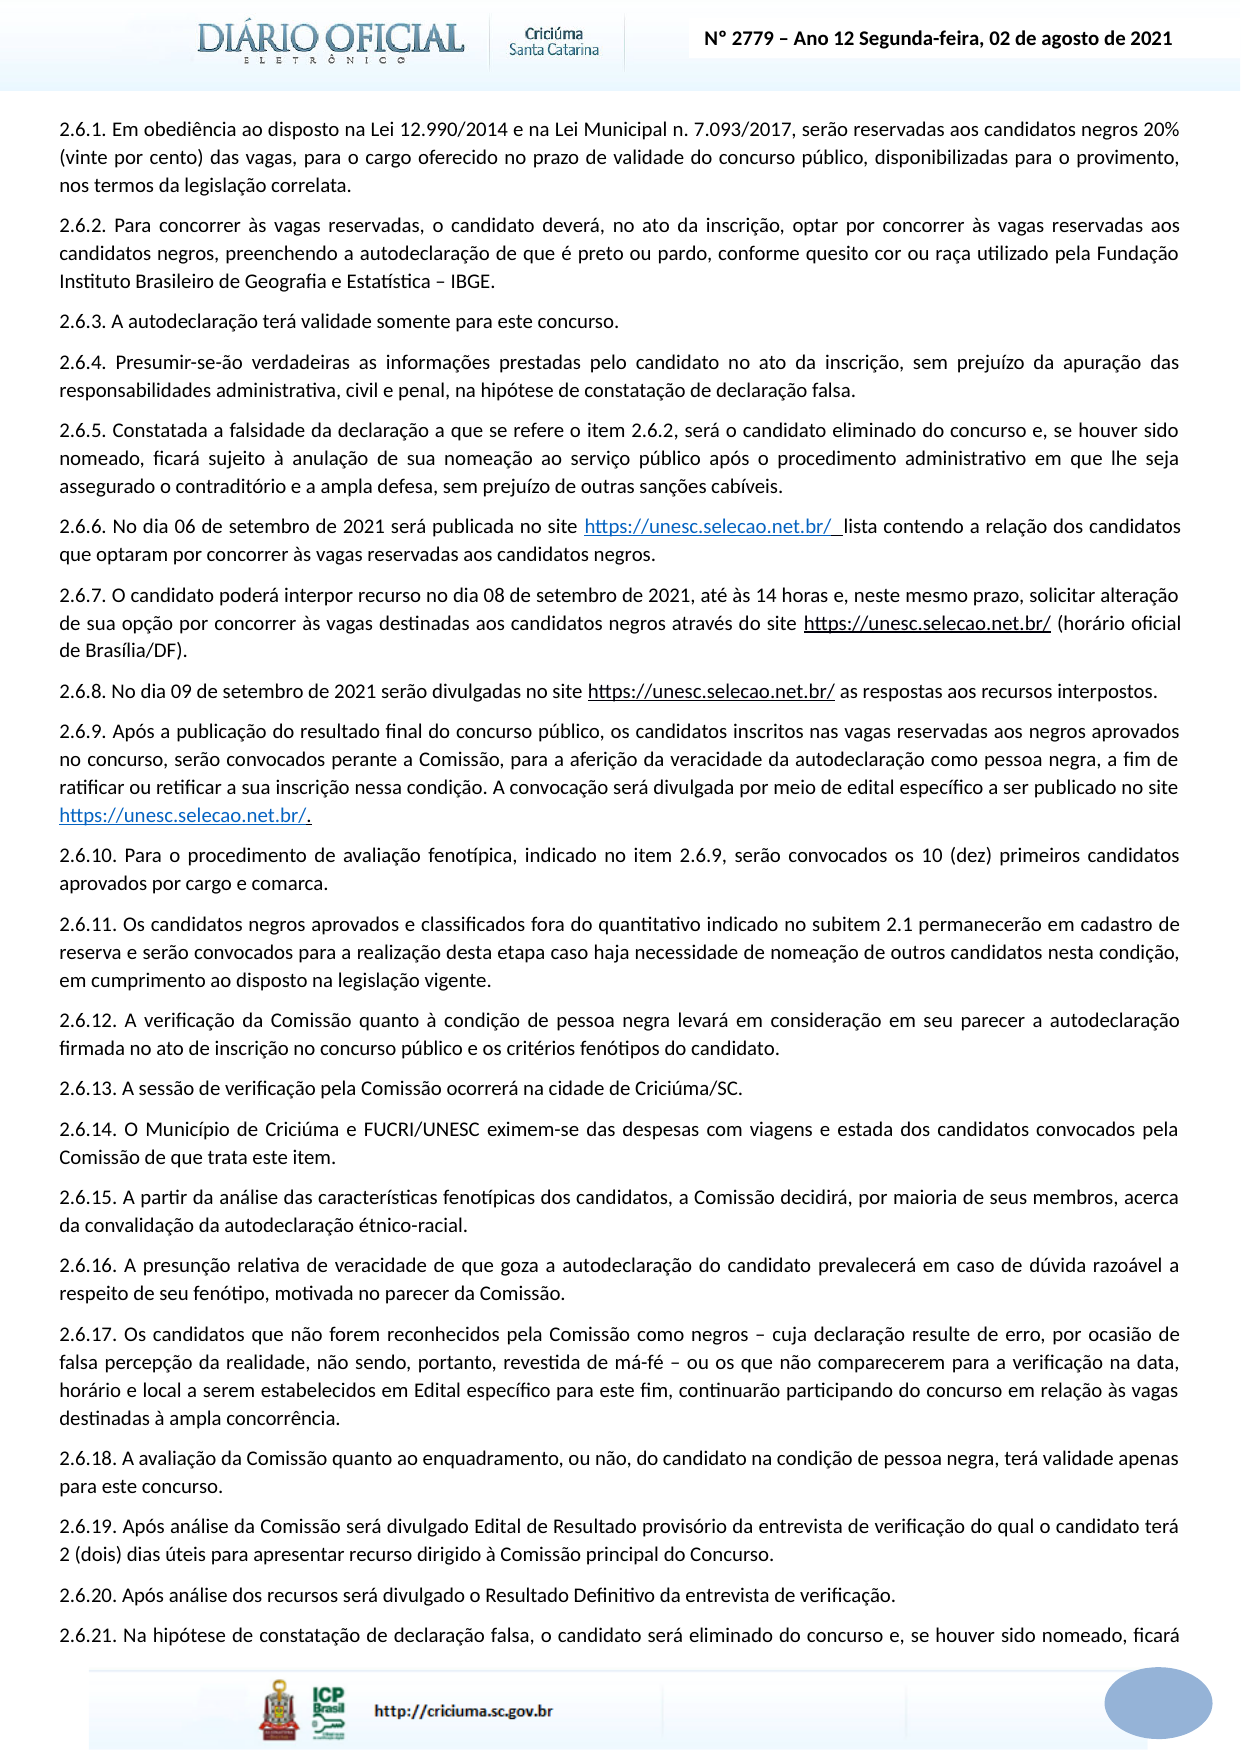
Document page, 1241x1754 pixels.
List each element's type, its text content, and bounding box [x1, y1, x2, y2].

text 2.6.17. Os candidatos que não forem reconhecidos pela Comissão como negros – cuja declaração resulte de erro, por ocasião de falsa percepção da realidade, não sendo, portanto, revestida de má-fé – ou os que não comparecerem para a verificação na data, horário e local a serem estabelecidos em Edital específico para este fim, continuarão participando do concurso em relação às vagas destinadas à ampla concorrência. [59, 1321, 1181, 1430]
text 2.6.12. A verificação da Comissão quanto à condição de pessoa negra levará em consideração em seu parecer a autodeclaração firmada no ato de inscrição no concurso público e os critérios fenótipos do candidato. [59, 1007, 1181, 1061]
text 2.6.6. No dia 06 de setembro de 2021 será publicada no site https://unesc.selecao.net.br/ lista contendo a relação dos candidatos que optaram por concorrer às vagas reservadas aos candidatos negros. [59, 513, 1181, 567]
text 2.6.20. Após análise dos recursos será divulgado o Resultado Definitivo da entrevista de verificação. [59, 1582, 1181, 1607]
text 2.6.10. Para o procedimento de avaliação fenotípica, indicado no item 2.6.9, serão convocados os 10 (dez) primeiros candidatos aprovados por cargo e comarca. [59, 843, 1181, 896]
text 2.6.21. Na hipótese de constatação de declaração falsa, o candidato será eliminado do concurso e, se houver sido nomeado, ficará [59, 1622, 1181, 1648]
text 2.6.5. Constatada a falsidade da declaração a que se refere o item 2.6.2, será o candidato eliminado do concurso e, se houver sido nomeado, ficará sujeito à anulação de sua nomeação ao serviço público após o procedimento administrativo em que lhe seja assegurado o contraditório e a ampla defesa, sem prejuízo de outras sanções cabíveis. [59, 417, 1181, 498]
text 2.6.18. A avaliação da Comissão quanto ao enquadramento, ou não, do candidato na condição de pessoa negra, terá validade apenas para este concurso. [59, 1445, 1181, 1498]
text 2.6.4. Presumir-se-ão verdadeiras as informações prestadas pelo candidato no ato da inscrição, sem prejuízo da apuração das responsabilidades administrativa, civil e penal, na hipótese de constatação de declaração falsa. [59, 349, 1181, 402]
text 2.6.8. No dia 09 de setembro de 2021 serão divulgadas no site https://unesc.selecao.net.br/ as respostas aos recursos interpostos. [59, 678, 1181, 703]
text 2.6.1. Em obediência ao disposto na Lei 12.990/2014 e na Lei Municipal n. 7.093/2017, serão reservadas aos candidatos negros 20% (vinte por cento) das vagas, para o cargo oferecido no prazo de validade do concurso público, disponibilizadas para o provimento, nos termos da legislação correlata. [59, 116, 1181, 197]
text 2.6.3. A autodeclaração terá validade somente para este concurso. [59, 308, 1181, 334]
text 2.6.2. Para concorrer às vagas reservadas, o candidato deverá, no ato da inscrição, optar por concorrer às vagas reservadas aos candidatos negros, preenchendo a autodeclaração de que é preto ou pardo, conforme quesito cor ou raça utilizado pela Fundação Instituto Brasileiro de Geografia e Estatística – IBGE. [59, 212, 1181, 293]
text 2.6.11. Os candidatos negros aprovados e classificados fora do quantitativo indicado no subitem 2.1 permanecerão em cadastro de reserva e serão convocados para a realização desta etapa caso haja necessidade de nomeação de outros candidatos nesta condição, em cumprimento ao disposto na legislação vigente. [59, 911, 1181, 992]
text 2.6.16. A presunção relativa de veracidade de que goza a autodeclaração do candidato prevalecerá em caso de dúvida razoável a respeito de seu fenótipo, motivada no parecer da Comissão. [59, 1253, 1181, 1306]
text 2.6.7. O candidato poderá interpor recurso no dia 08 de setembro de 2021, até às 14 horas e, neste mesmo prazo, solicitar alteração de sua opção por concorrer às vagas destinadas aos candidatos negros através do site https://unesc.selecao.net.br/ (horário oficial de Brasília/DF). [59, 582, 1181, 663]
text 2.6.9. Após a publicação do resultado final do concurso público, os candidatos inscritos nas vagas reservadas aos negros aprovados no concurso, serão convocados perante a Comissão, para a aferição da veracidade da autodeclaração como pessoa negra, a fim de ratificar ou retificar a sua inscrição nessa condição. A convocação será divulgada por meio de edital específico a ser publicado no site https://unesc.selecao.net.br/. [59, 718, 1181, 828]
text 2.6.13. A sessão de verificação pela Comissão ocorrerá na cidade de Criciúma/SC. [59, 1076, 1181, 1101]
text 2.6.14. O Município de Criciúma e FUCRI/UNESC eximem-se das despesas com viagens e estada dos candidatos convocados pela Comissão de que trata este item. [59, 1116, 1181, 1169]
text 2.6.15. A partir da análise das características fenotípicas dos candidatos, a Comissão decidirá, por maioria de seus membros, acerca da convalidação da autodeclaração étnico-racial. [59, 1184, 1181, 1238]
text 2.6.19. Após análise da Comissão será divulgado Edital de Resultado provisório da entrevista de verificação do qual o candidato terá 2 (dois) dias úteis para apresentar recurso dirigido à Comissão principal do Concurso. [59, 1513, 1181, 1567]
